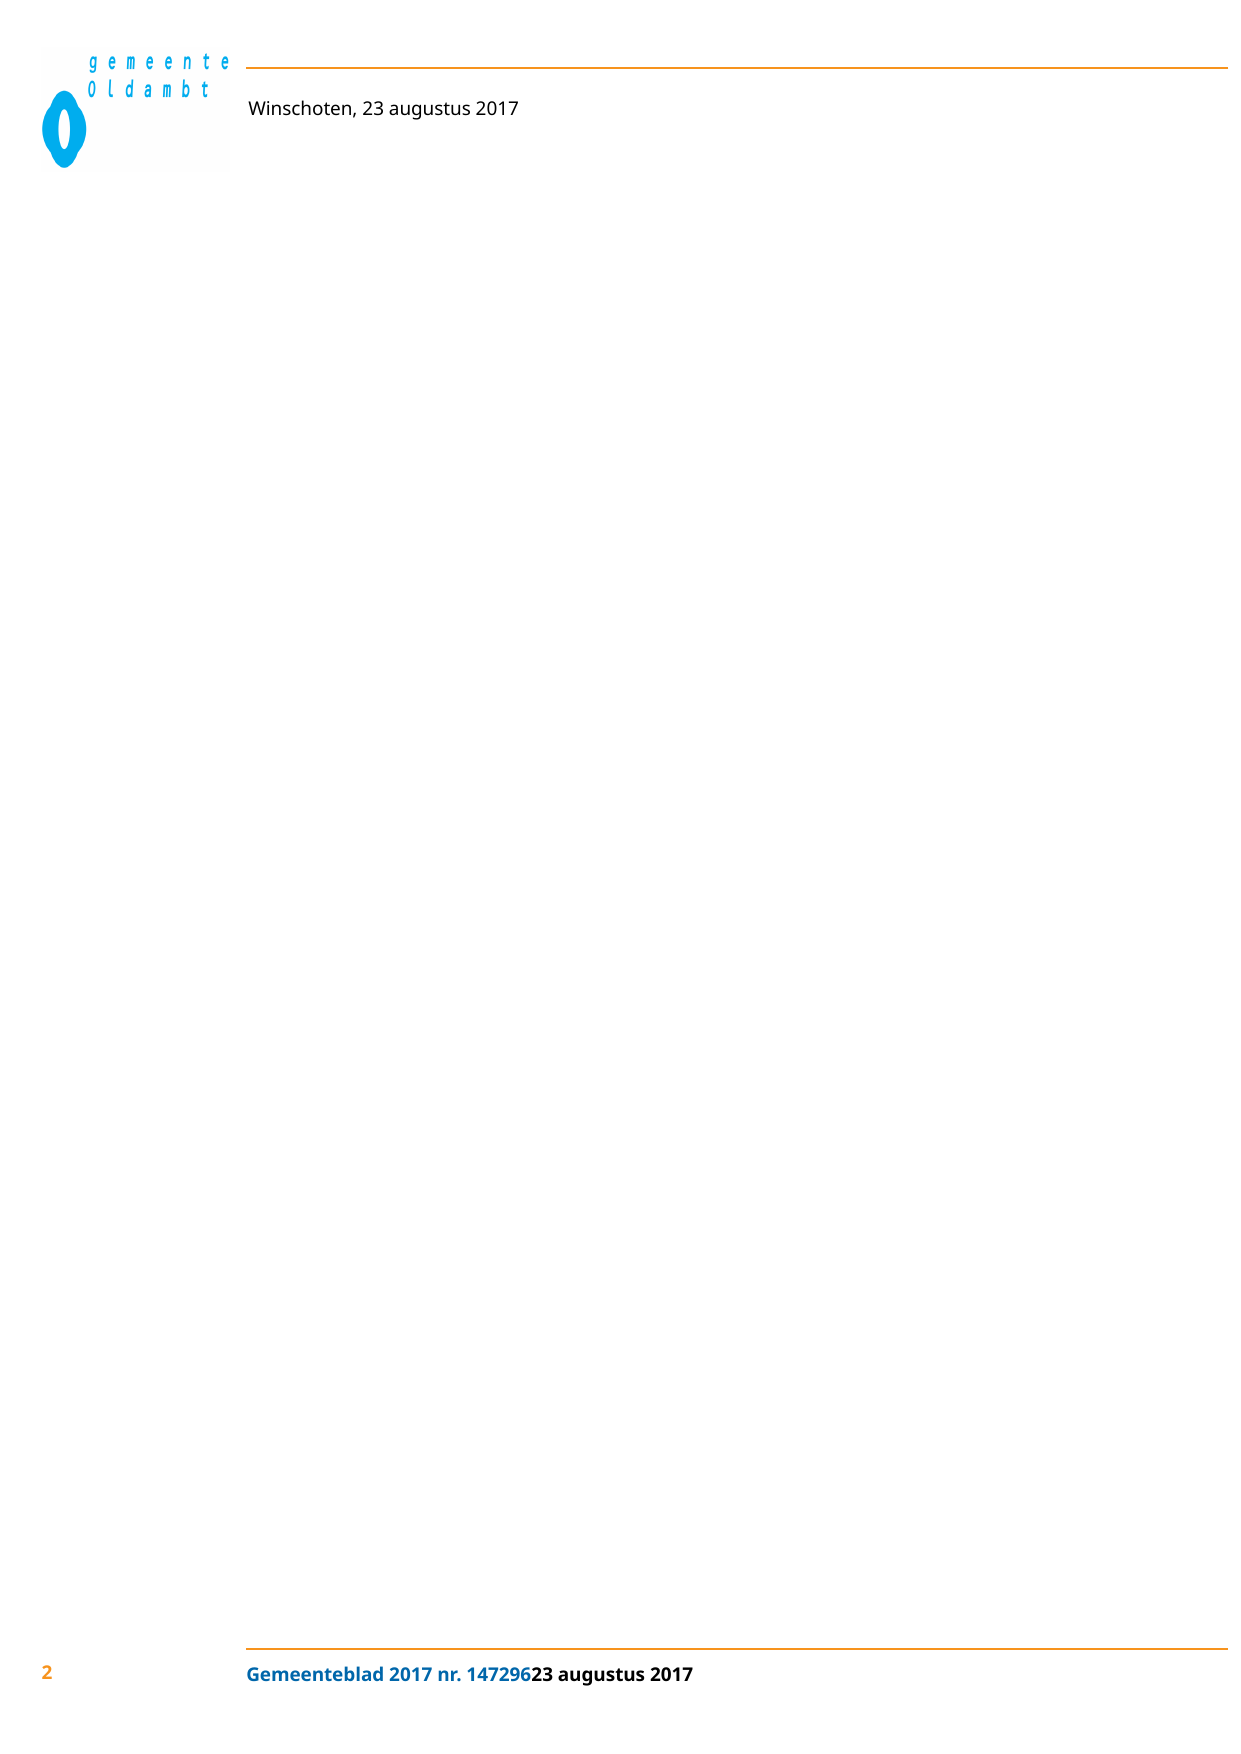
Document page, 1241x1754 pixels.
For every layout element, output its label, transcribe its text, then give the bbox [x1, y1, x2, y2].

picture [41, 47, 231, 172]
text Winschoten, 23 augustus 2017 [248, 95, 1152, 121]
